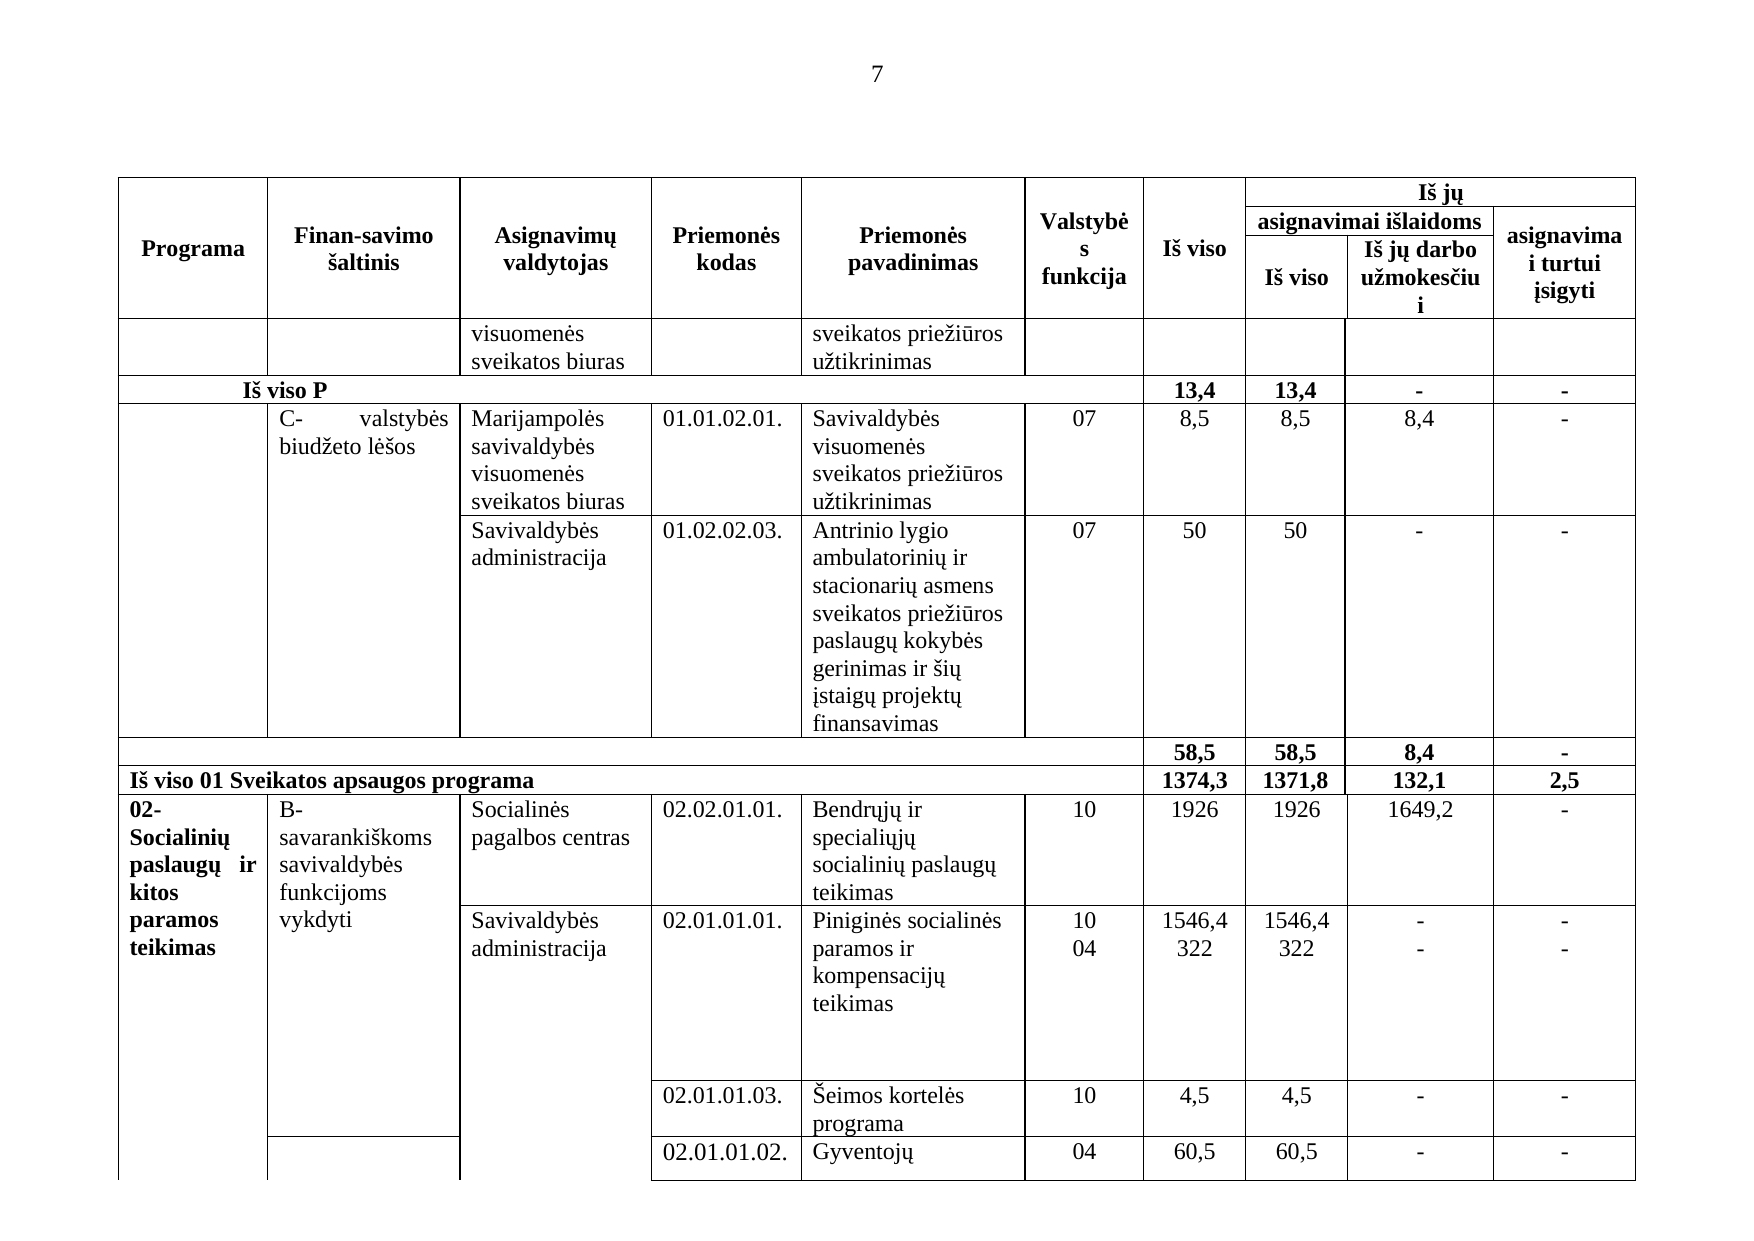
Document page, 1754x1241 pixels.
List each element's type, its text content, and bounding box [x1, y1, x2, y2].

table_cell - [1348, 1137, 1493, 1180]
table_cell [1246, 319, 1344, 374]
table_cell Piniginės socialinės paramos ir kompensacijų teikimas [802, 906, 1024, 1080]
table_cell 10 [1026, 795, 1143, 905]
table_cell 02.02.01.01. [652, 795, 801, 905]
table_cell asignavimai turtui įsigyti [1494, 207, 1635, 318]
table_cell [1144, 319, 1245, 374]
table_cell 58,5 [1246, 738, 1344, 765]
table_cell [119, 404, 267, 737]
table_cell 8,4 [1346, 404, 1493, 515]
table_cell - [1494, 738, 1635, 765]
table_cell - - [1494, 906, 1635, 1080]
table_cell 8,5 [1246, 404, 1344, 515]
table_cell Savivaldybės administracija [461, 516, 651, 737]
table_cell - [1494, 1081, 1635, 1136]
table_cell Marijampolės savivaldybės visuomenės sveikatos biuras [461, 404, 651, 515]
table_cell [268, 1137, 459, 1180]
table_cell Savivaldybės visuomenės sveikatos priežiūros užtikrinimas [802, 404, 1024, 515]
table_cell sveikatos priežiūros užtikrinimas [802, 319, 1024, 374]
table_cell 10 04 [1026, 906, 1143, 1080]
table_cell 02.01.01.01. [652, 906, 801, 1080]
table_cell 13,4 [1144, 376, 1245, 403]
table_cell Šeimos kortelės programa [802, 1081, 1024, 1136]
table_cell 13,4 [1246, 376, 1344, 403]
table_cell [652, 319, 801, 374]
table_cell - [1494, 516, 1635, 737]
table_cell Iš viso P [119, 376, 1143, 403]
table_cell 50 [1144, 516, 1245, 737]
table_cell 02.01.01.03. [652, 1081, 801, 1136]
table_cell 07 [1026, 516, 1143, 737]
table_header Programa [119, 178, 267, 318]
table_cell Bendrųjų ir specialiųjų socialinių paslaugų teikimas [802, 795, 1024, 905]
table_cell Antrinio lygio ambulatorinių ir stacionarių asmens sveikatos priežiūros paslaugų kokybės gerinimas ir šių įstaigų projektų finansavimas [802, 516, 1024, 737]
table_cell 1371,8 [1246, 766, 1344, 794]
table_cell asignavimai išlaidoms [1246, 207, 1493, 234]
table_cell 60,5 [1246, 1137, 1347, 1180]
table_cell - [1494, 795, 1635, 905]
table_cell 1926 [1144, 795, 1245, 905]
table_cell 01.02.02.03. [652, 516, 801, 737]
table_cell 58,5 [1144, 738, 1245, 765]
table_cell - [1348, 1081, 1493, 1136]
table_cell Iš viso 01 Sveikatos apsaugos programa [119, 766, 1143, 794]
table_cell 4,5 [1144, 1081, 1245, 1136]
table_cell Savivaldybės administracija [461, 906, 651, 1180]
table_cell 1546,4 322 [1246, 906, 1347, 1080]
table_cell - - [1348, 906, 1493, 1080]
table_cell - [1494, 319, 1635, 374]
table_cell [119, 319, 267, 374]
table_cell 60,5 [1144, 1137, 1245, 1180]
table_cell - [1494, 376, 1635, 403]
table_cell 8,4 [1346, 738, 1493, 765]
table_cell - [1494, 404, 1635, 515]
table_cell 02-Socialinių paslaugų ir kitos paramos teikimas [119, 795, 267, 1180]
table_cell 1546,4 322 [1144, 906, 1245, 1080]
table_cell Gyventojų [802, 1137, 1024, 1180]
table_cell - [1346, 516, 1493, 737]
table_cell visuomenės sveikatos biuras [461, 319, 651, 374]
table_cell 8,5 [1144, 404, 1245, 515]
table_header Iš viso [1144, 178, 1245, 318]
table_cell 132,1 [1346, 766, 1493, 794]
table_cell 1649,2 [1348, 795, 1493, 905]
table_cell - [1346, 319, 1493, 374]
table_cell 50 [1246, 516, 1344, 737]
table_cell - [1346, 376, 1493, 403]
table_cell 2,5 [1494, 766, 1635, 794]
table_header Iš jų [1246, 178, 1635, 206]
table_header Priemonės kodas [652, 178, 801, 318]
table_cell B-savarankiškoms savivaldybės funkcijoms vykdyti [268, 795, 459, 1136]
table_cell 04 [1026, 1137, 1143, 1180]
table_header Asignavimų valdytojas [461, 178, 651, 318]
table_cell [1026, 319, 1143, 374]
table_cell Iš viso [1246, 236, 1347, 318]
table_cell Socialinės pagalbos centras [461, 795, 651, 905]
table_cell 07 [1026, 404, 1143, 515]
table_cell 4,5 [1246, 1081, 1347, 1136]
table_header Finan-savimo šaltinis [268, 178, 459, 318]
table_cell 02.01.01.02. [652, 1137, 801, 1180]
table_cell 01.01.02.01. [652, 404, 801, 515]
table_cell C- valstybės biudžeto lėšos [268, 404, 459, 737]
table_cell 1374,3 [1144, 766, 1245, 794]
table_cell 1926 [1246, 795, 1347, 905]
table_cell [119, 738, 1143, 765]
table_header Priemonės pavadinimas [802, 178, 1024, 318]
table_cell - [1494, 1137, 1635, 1180]
table_cell [268, 319, 459, 374]
table_header Valstybės funkcija [1026, 178, 1143, 318]
table_cell 10 [1026, 1081, 1143, 1136]
table_cell Iš jų darbo užmokesčiui [1348, 236, 1493, 318]
